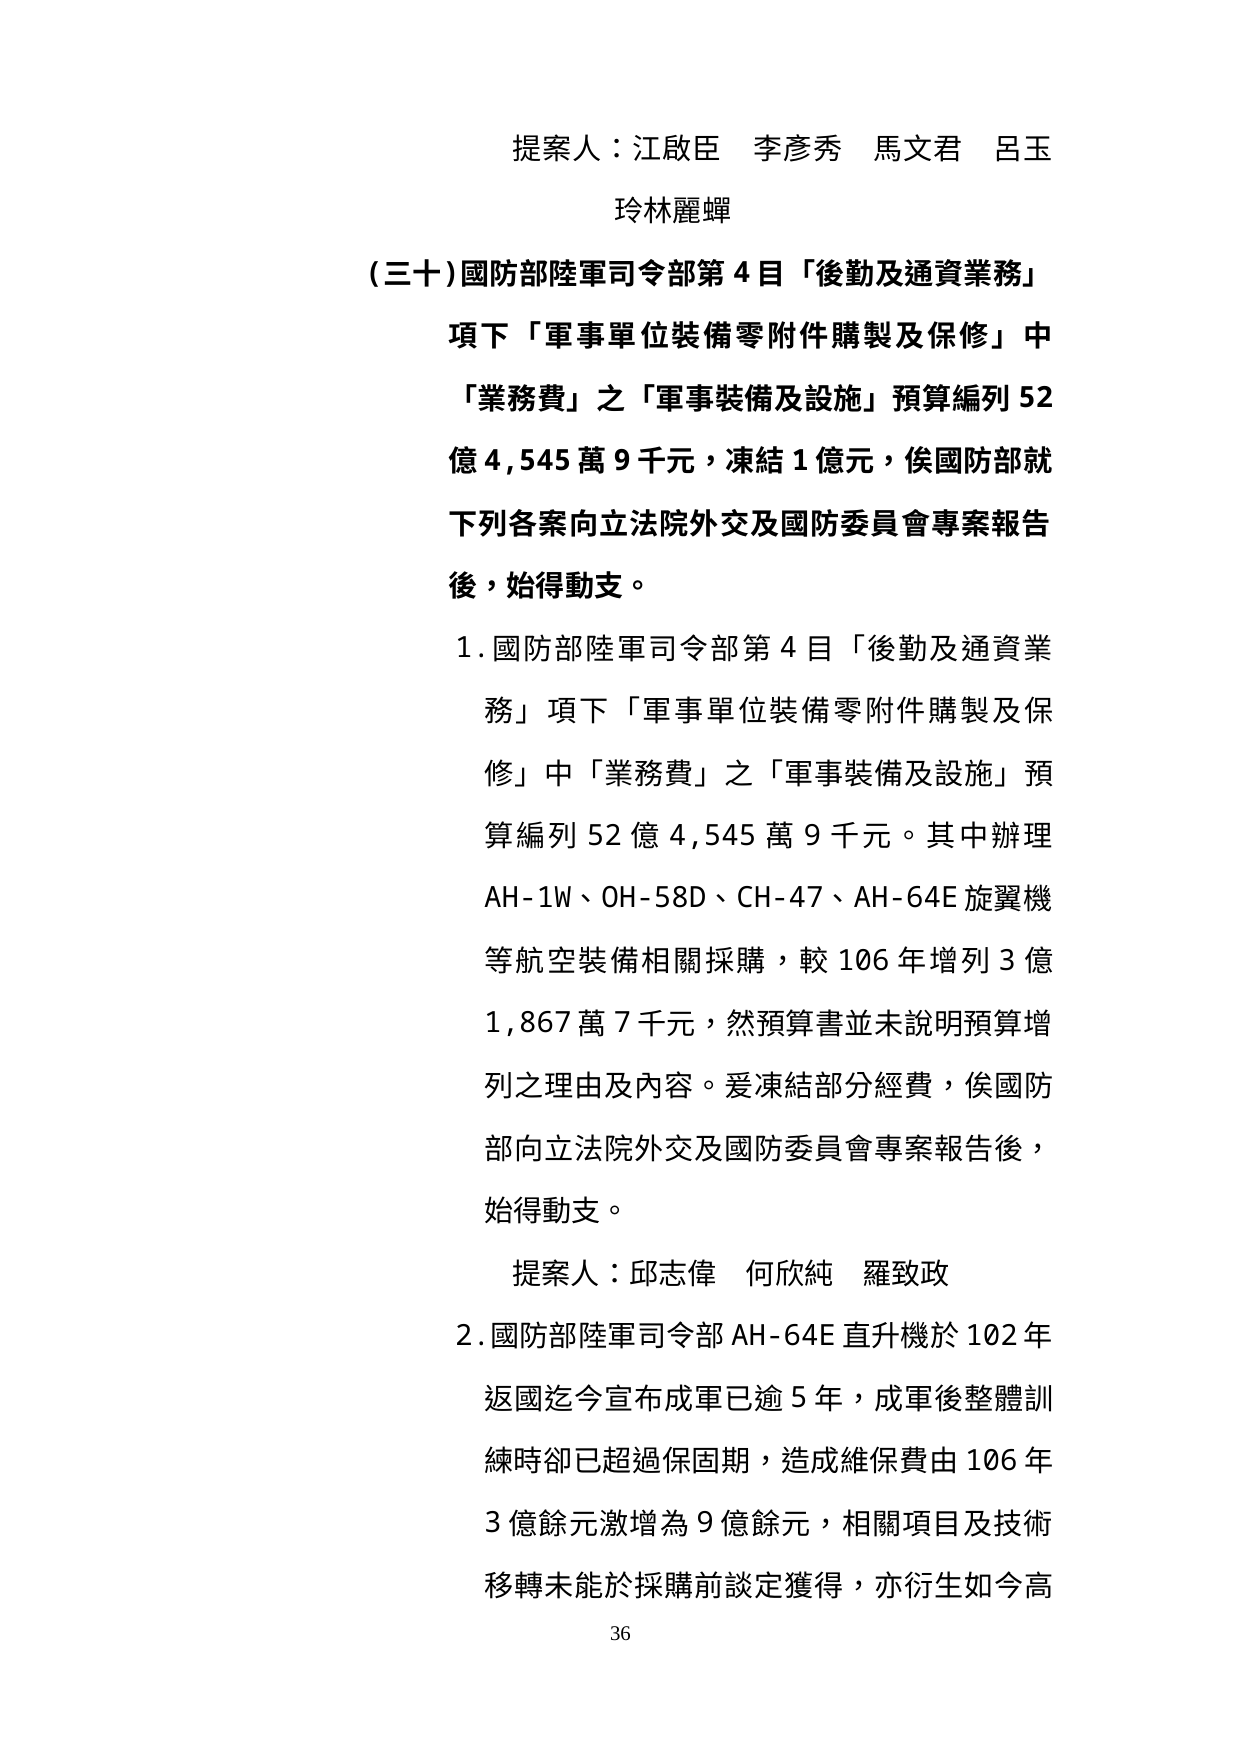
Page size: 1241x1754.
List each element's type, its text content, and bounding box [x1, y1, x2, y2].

text 1.國防部陸軍司令部第4目「後勤及通資業務」項下「軍事單位裝備零附件購製及保修」中「業務費」之「軍事裝備及設施」預算編列52億4,545萬9千元。其中辦理AH-1W、OH-58D、CH-47、AH-64E旋翼機等航空裝備相關採購，較106年增列3億1,867萬7千元，然預算書並未說明預算增列之理由及內容。爰凍結部分經費，俟國防部向立法院外交及國防委員會專案報告後，始得動支。 [455, 605, 1053, 1230]
text 提案人：邱志偉 何欣純 羅致政 [512, 1230, 1053, 1292]
text 2.國防部陸軍司令部AH-64E直升機於102年返國迄今宣布成軍已逾5年，成軍後整體訓練時卻已超過保固期，造成維保費由106年3億餘元激增為9億餘元，相關項目及技術移轉未能於採購前談定獲得，亦衍生如今高 [455, 1292, 1053, 1605]
text (三十)國防部陸軍司令部第4目「後勤及通資業務」項下「軍事單位裝備零附件購製及保修」中「業務費」之「軍事裝備及設施」預算編列52億4,545萬9千元，凍結1億元，俟國防部就下列各案向立法院外交及國防委員會專案報告後，始得動支。 [365, 230, 1053, 605]
text 提案人：江啟臣 李彥秀 馬文君 呂玉玲林麗蟬 [512, 105, 1053, 230]
